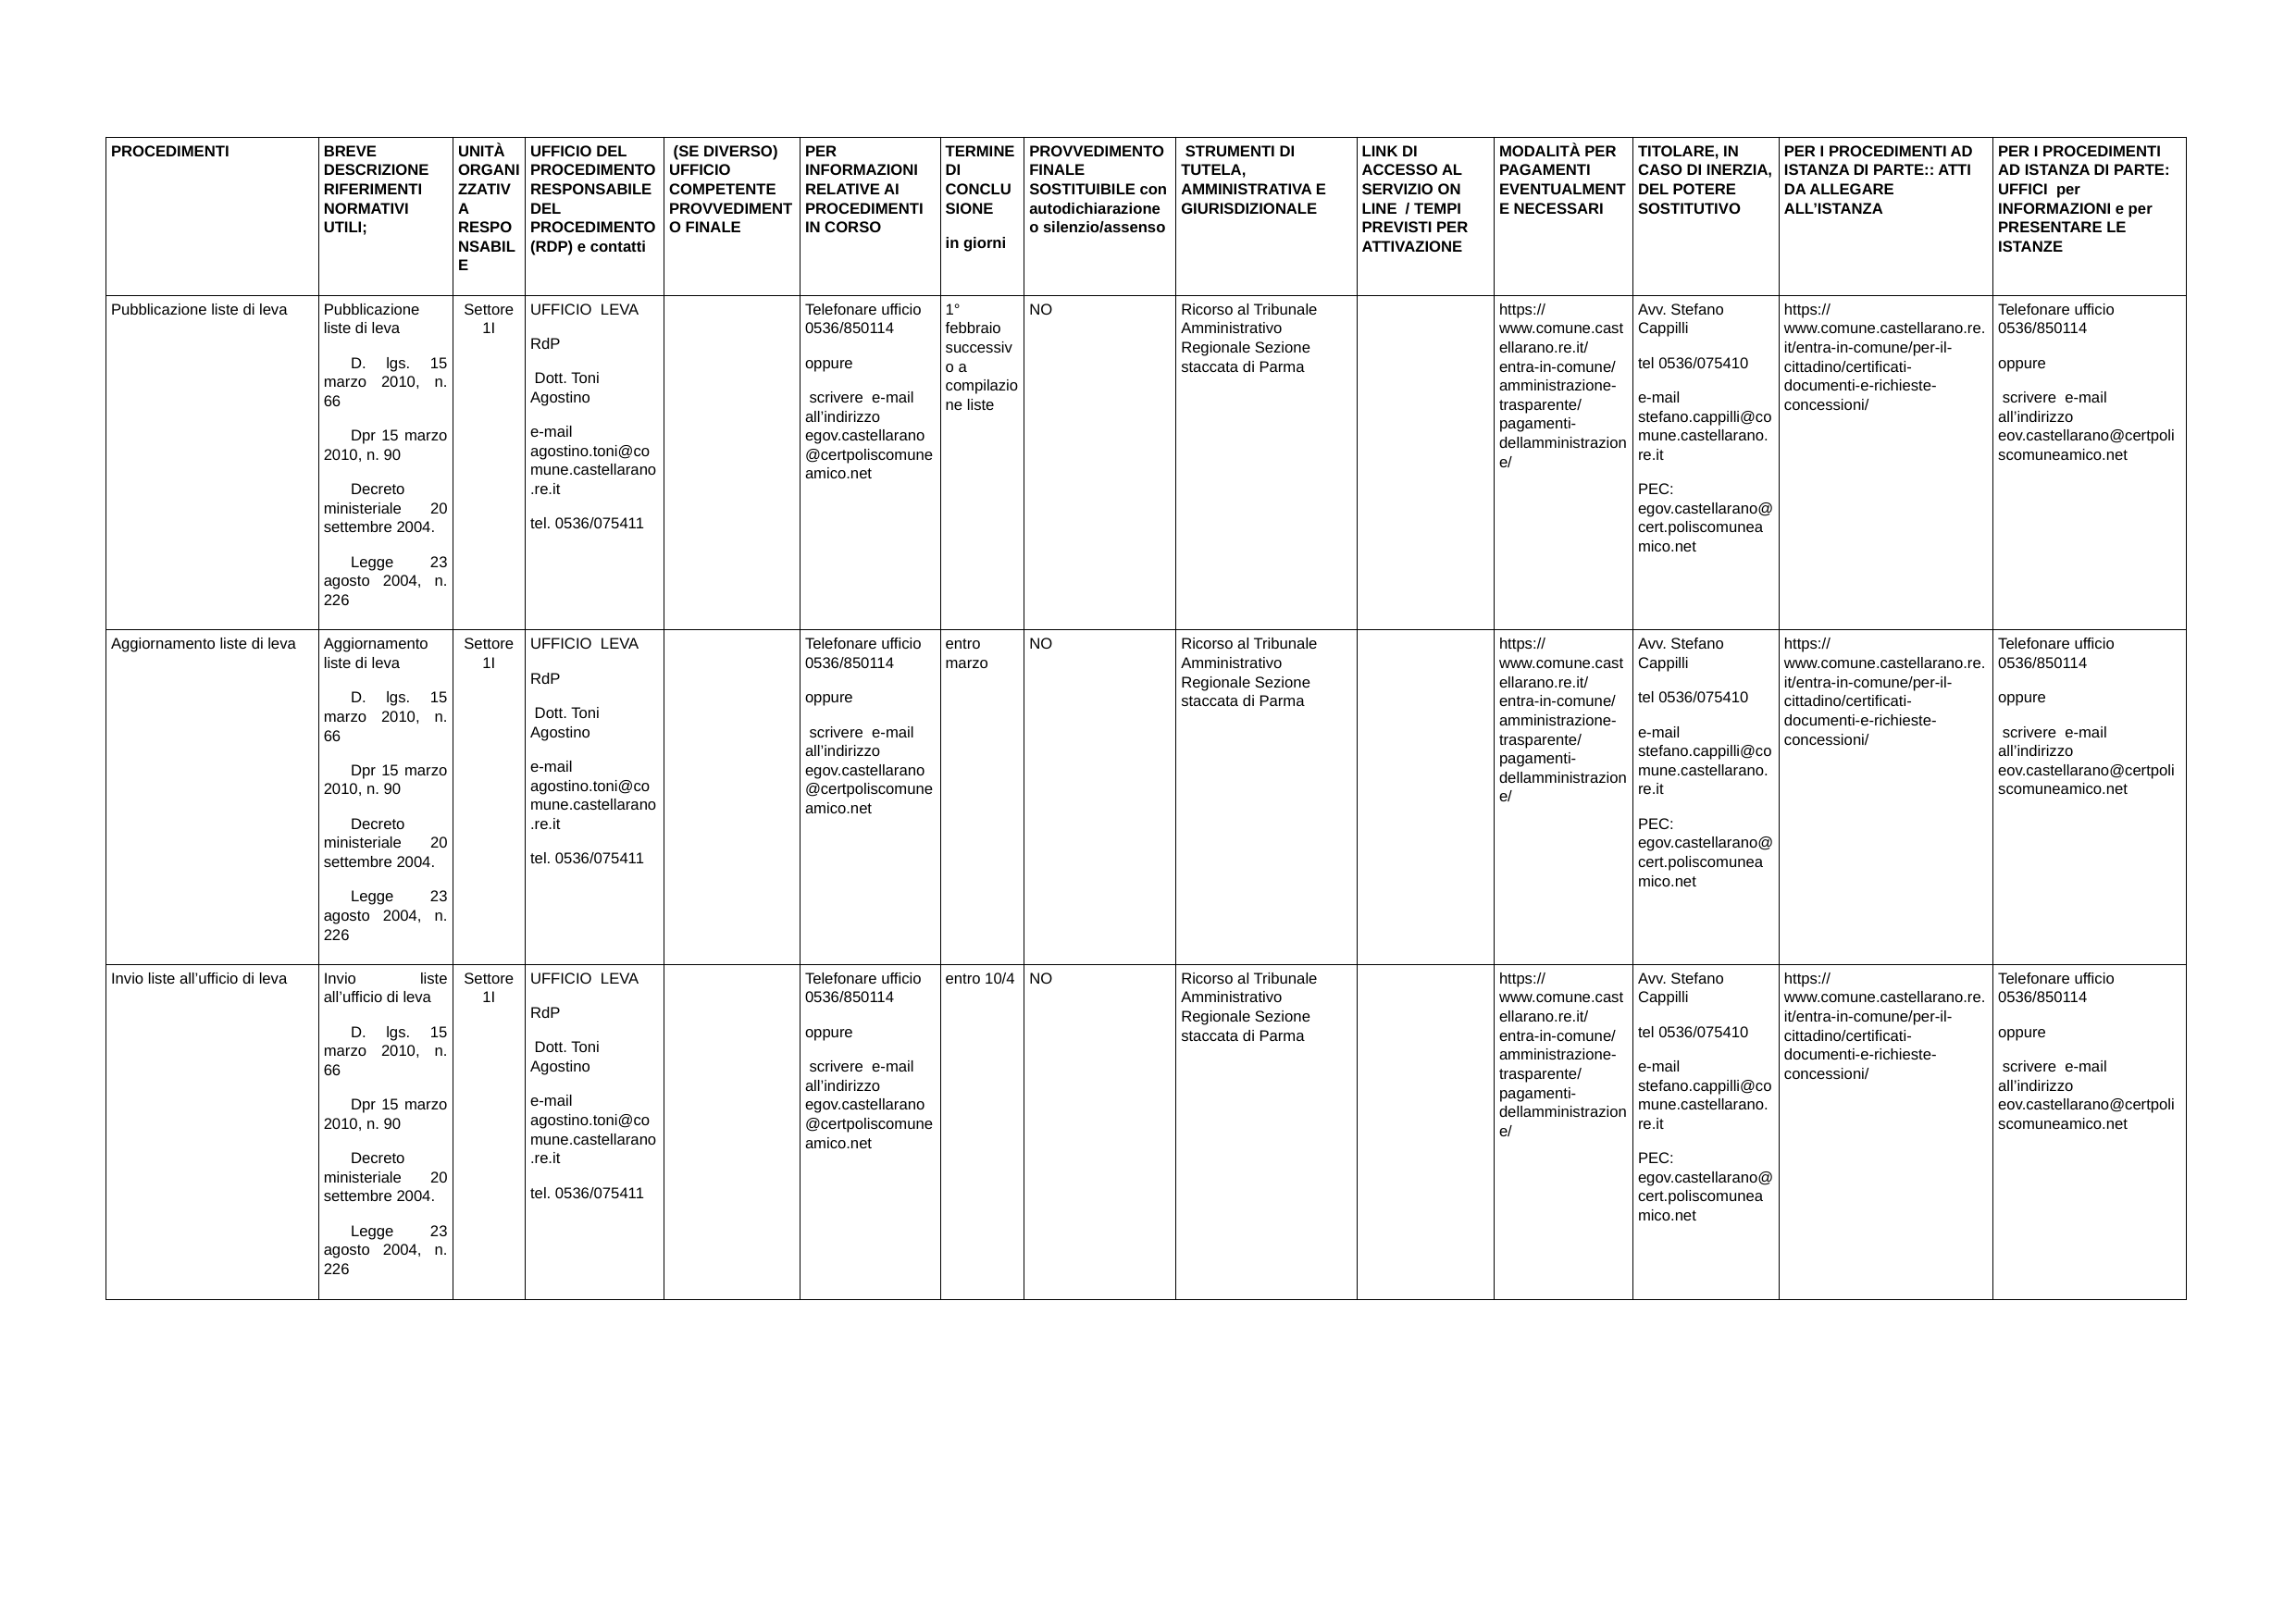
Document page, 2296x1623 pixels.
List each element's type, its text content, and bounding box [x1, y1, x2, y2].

table_cell Telefonare ufficio 0536/850114 oppure scrivere e-mail all’indirizzo egov.castellarano@certpoliscomuneamico.net [800, 965, 940, 1298]
table_cell Settore 1I [453, 630, 525, 964]
table_cell UFFICIO LEVA RdP Dott. Toni Agostino e-mail agostino.toni@comune.castellarano.re.it tel. 0536/075411 [526, 296, 664, 629]
table_cell UFFICIO LEVA RdP Dott. Toni Agostino e-mail agostino.toni@comune.castellarano.re.it tel. 0536/075411 [526, 965, 664, 1298]
table_header MODALITÀ PER PAGAMENTI EVENTUALMENTE NECESSARI [1495, 138, 1632, 295]
table_cell Pubblicazione liste di leva [106, 296, 318, 629]
table_header PER INFORMAZIONI RELATIVE AI PROCEDIMENTI IN CORSO [800, 138, 940, 295]
table_cell https://www.comune.castellarano.re.it/entra-in-comune/amministrazione-trasparente/pagamenti-dellamministrazione/ [1495, 965, 1632, 1298]
table_cell [1358, 296, 1494, 629]
table_cell Invio liste all’ufficio di leva [106, 965, 318, 1298]
table_cell Avv. Stefano Cappilli tel 0536/075410 e-mail stefano.cappilli@comune.castellarano.re.it PEC: egov.castellarano@cert.poliscomuneamico.net [1633, 630, 1779, 964]
table_cell Ricorso al Tribunale Amministrativo Regionale Sezione staccata di Parma [1176, 630, 1357, 964]
table_cell 1° febbraio successivo a compilazione liste [941, 296, 1024, 629]
table_header PER I PROCEDIMENTI AD ISTANZA DI PARTE:: ATTI DA ALLEGARE ALL’ISTANZA [1780, 138, 1992, 295]
table_header TERMINE DI CONCLUSIONE in giorni [941, 138, 1024, 295]
table_cell Telefonare ufficio 0536/850114 oppure scrivere e-mail all’indirizzo eov.castellarano@certpoliscomuneamico.net [1993, 296, 2186, 629]
table_header STRUMENTI DI TUTELA, AMMINISTRATIVA E GIURISDIZIONALE [1176, 138, 1357, 295]
table_cell Telefonare ufficio 0536/850114 oppure scrivere e-mail all’indirizzo eov.castellarano@certpoliscomuneamico.net [1993, 630, 2186, 964]
table_cell Ricorso al Tribunale Amministrativo Regionale Sezione staccata di Parma [1176, 965, 1357, 1298]
table_cell Settore 1I [453, 965, 525, 1298]
table_cell [1358, 965, 1494, 1298]
table_header PROVVEDIMENTO FINALE SOSTITUIBILE con autodichiarazione o silenzio/assenso [1024, 138, 1175, 295]
table_cell [664, 296, 800, 629]
table_header LINK DI ACCESSO AL SERVIZIO ON LINE / TEMPI PREVISTI PER ATTIVAZIONE [1358, 138, 1494, 295]
table_cell Invio liste all’ufficio di leva D. lgs. 15 marzo 2010, n. 66 Dpr 15 marzo 2010, n. 90 Decreto ministeriale 20 settembre 2004. Legge 23 agosto 2004, n. 226 [319, 965, 453, 1298]
table_cell Aggiornamento liste di leva [106, 630, 318, 964]
table_cell entro marzo [941, 630, 1024, 964]
table_cell https://www.comune.castellarano.re.it/entra-in-comune/per-il-cittadino/certificati-documenti-e-richieste-concessioni/ [1780, 965, 1992, 1298]
table_cell UFFICIO LEVA RdP Dott. Toni Agostino e-mail agostino.toni@comune.castellarano.re.it tel. 0536/075411 [526, 630, 664, 964]
table_cell https://www.comune.castellarano.re.it/entra-in-comune/amministrazione-trasparente/pagamenti-dellamministrazione/ [1495, 630, 1632, 964]
table_cell entro 10/4 [941, 965, 1024, 1298]
table_cell https://www.comune.castellarano.re.it/entra-in-comune/per-il-cittadino/certificati-documenti-e-richieste-concessioni/ [1780, 296, 1992, 629]
table_cell NO [1024, 965, 1175, 1298]
table_cell [664, 630, 800, 964]
table_header BREVE DESCRIZIONE RIFERIMENTI NORMATIVI UTILI; [319, 138, 453, 295]
table_cell Telefonare ufficio 0536/850114 oppure scrivere e-mail all’indirizzo egov.castellarano@certpoliscomuneamico.net [800, 296, 940, 629]
table_cell Settore 1I [453, 296, 525, 629]
table_cell Telefonare ufficio 0536/850114 oppure scrivere e-mail all’indirizzo eov.castellarano@certpoliscomuneamico.net [1993, 965, 2186, 1298]
table_cell Pubblicazione liste di leva D. lgs. 15 marzo 2010, n. 66 Dpr 15 marzo 2010, n. 90 Decreto ministeriale 20 settembre 2004. Legge 23 agosto 2004, n. 226 [319, 296, 453, 629]
table_cell NO [1024, 296, 1175, 629]
table_cell Telefonare ufficio 0536/850114 oppure scrivere e-mail all’indirizzo egov.castellarano@certpoliscomuneamico.net [800, 630, 940, 964]
table_header UFFICIO DEL PROCEDIMENTO RESPONSABILE DEL PROCEDIMENTO (RDP) e contatti [526, 138, 664, 295]
table_header PER I PROCEDIMENTI AD ISTANZA DI PARTE: UFFICI per INFORMAZIONI e per PRESENTARE LE ISTANZE [1993, 138, 2186, 295]
table_cell https://www.comune.castellarano.re.it/entra-in-comune/amministrazione-trasparente/pagamenti-dellamministrazione/ [1495, 296, 1632, 629]
table_cell [664, 965, 800, 1298]
table_cell Ricorso al Tribunale Amministrativo Regionale Sezione staccata di Parma [1176, 296, 1357, 629]
table_header PROCEDIMENTI [106, 138, 318, 295]
table_cell Avv. Stefano Cappilli tel 0536/075410 e-mail stefano.cappilli@comune.castellarano.re.it PEC: egov.castellarano@cert.poliscomuneamico.net [1633, 965, 1779, 1298]
table_header (SE DIVERSO) UFFICIO COMPETENTE PROVVEDIMENTO FINALE [664, 138, 800, 295]
table_header UNITÀ ORGANIZZATIVA RESPONSABILE [453, 138, 525, 295]
table_cell https://www.comune.castellarano.re.it/entra-in-comune/per-il-cittadino/certificati-documenti-e-richieste-concessioni/ [1780, 630, 1992, 964]
table_cell [1358, 630, 1494, 964]
table_cell Avv. Stefano Cappilli tel 0536/075410 e-mail stefano.cappilli@comune.castellarano.re.it PEC: egov.castellarano@cert.poliscomuneamico.net [1633, 296, 1779, 629]
table_cell Aggiornamento liste di leva D. lgs. 15 marzo 2010, n. 66 Dpr 15 marzo 2010, n. 90 Decreto ministeriale 20 settembre 2004. Legge 23 agosto 2004, n. 226 [319, 630, 453, 964]
table_header TITOLARE, IN CASO DI INERZIA, DEL POTERE SOSTITUTIVO [1633, 138, 1779, 295]
table_cell NO [1024, 630, 1175, 964]
